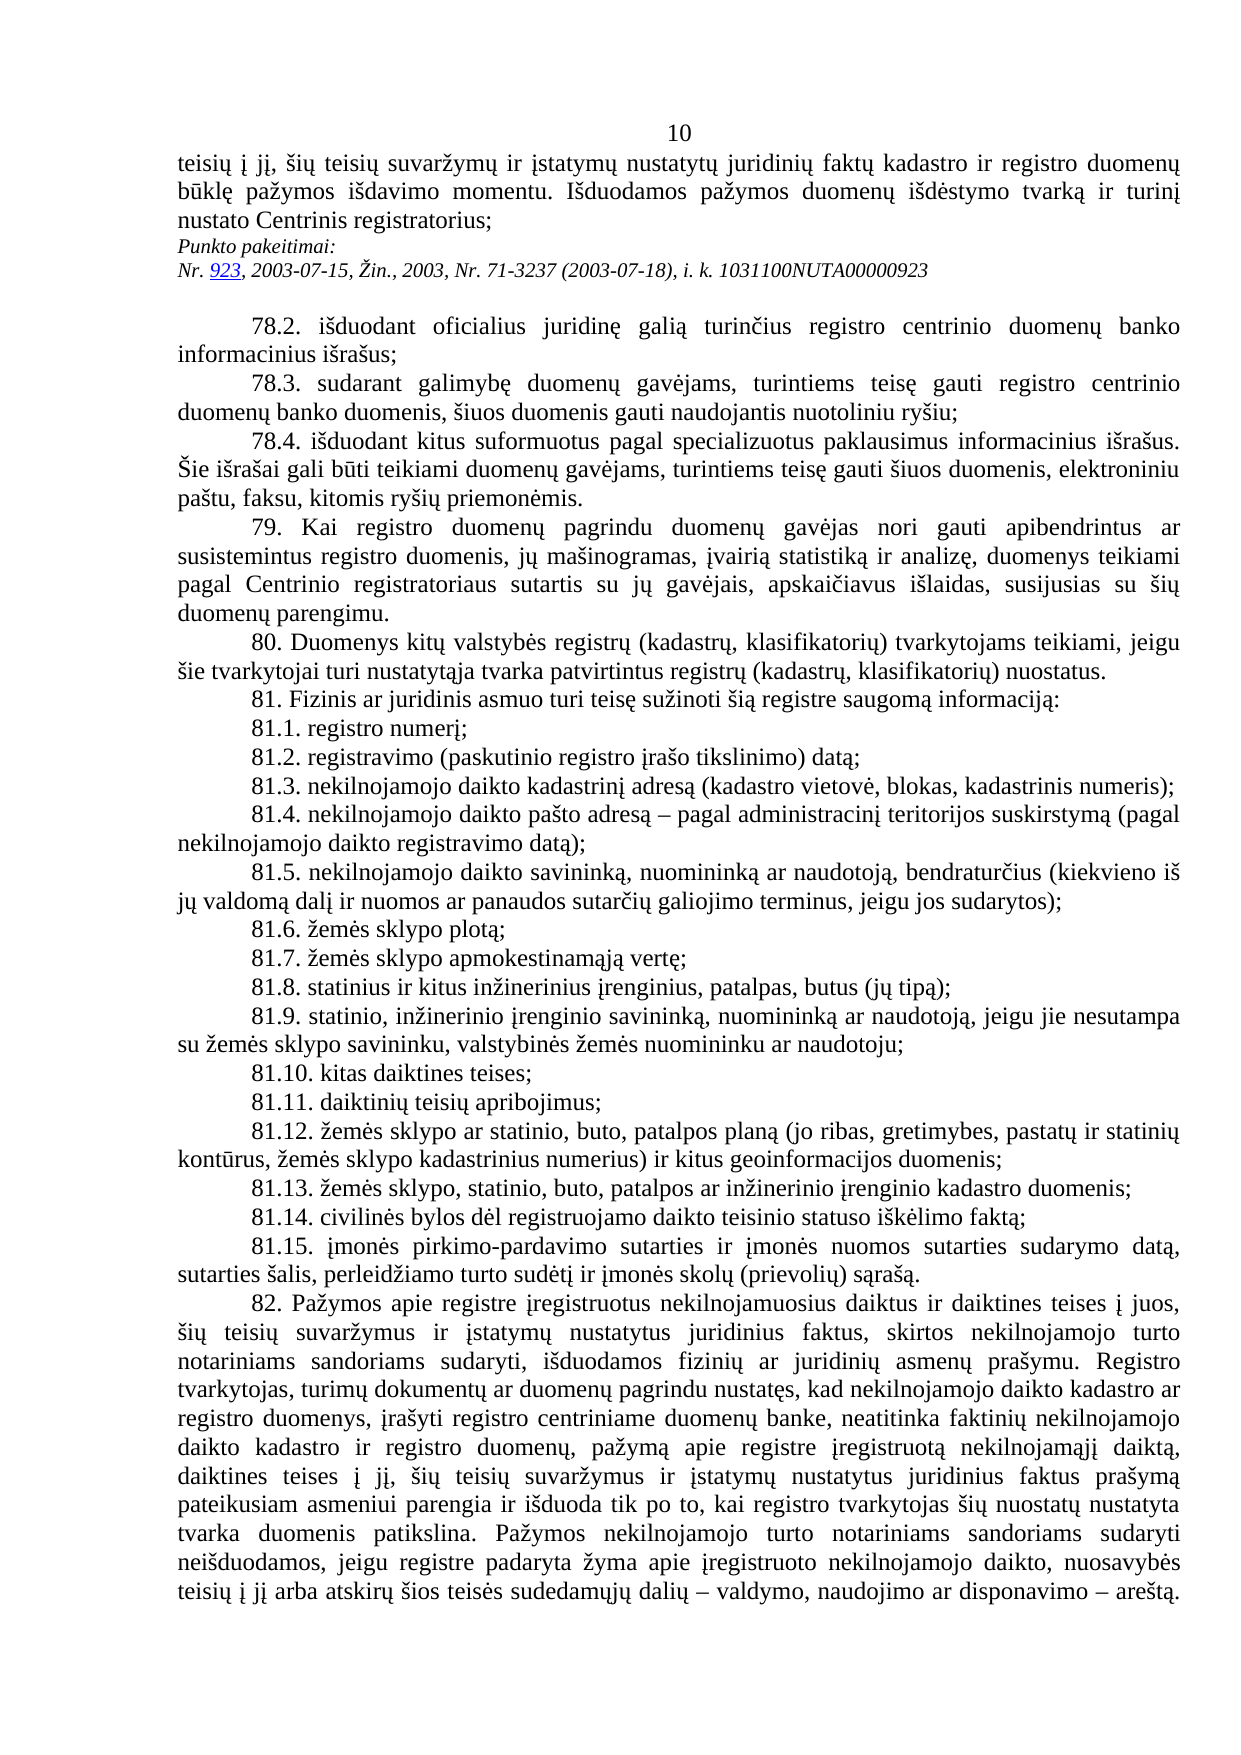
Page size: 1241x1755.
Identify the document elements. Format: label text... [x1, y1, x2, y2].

text 81.13. žemės sklypo, statinio, buto, patalpos ar inžinerinio įrenginio kadastro duomenis; [177, 1173, 1181, 1202]
text 81.2. registravimo (paskutinio registro įrašo tikslinimo) datą; [177, 742, 1181, 771]
text 81.11. daiktinių teisių apribojimus; [177, 1087, 1181, 1116]
text 81.9. statinio, inžinerinio įrenginio savininką, nuomininką ar naudotoją, jeigu jie nesutampa su žemės sklypo savininku, valstybinės žemės nuomininku ar naudotoju; [177, 1001, 1181, 1058]
text 81.15. įmonės pirkimo-pardavimo sutarties ir įmonės nuomos sutarties sudarymo datą, sutarties šalis, perleidžiamo turto sudėtį ir įmonės skolų (prievolių) sąrašą. [177, 1231, 1181, 1288]
text Nr. 923, 2003-07-15, Žin., 2003, Nr. 71-3237 (2003-07-18), i. k. 1031100NUTA00000923 [177, 258, 1181, 282]
text 82. Pažymos apie registre įregistruotus nekilnojamuosius daiktus ir daiktines teises į juos, šių teisių suvaržymus ir įstatymų nustatytus juridinius faktus, skirtos nekilnojamojo turto notariniams sandoriams sudaryti, išduodamos fizinių ar juridinių asmenų prašymu. Registro tvarkytojas, turimų dokumentų ar duomenų pagrindu nustatęs, kad nekilnojamojo daikto kadastro ar registro duomenys, įrašyti registro centriniame duomenų banke, neatitinka faktinių nekilnojamojo daikto kadastro ir registro duomenų, pažymą apie registre įregistruotą nekilnojamąjį daiktą, daiktines teises į jį, šių teisių suvaržymus ir įstatymų nustatytus juridinius faktus prašymą pateikusiam asmeniui parengia ir išduoda tik po to, kai registro tvarkytojas šių nuostatų nustatyta tvarka duomenis patikslina. Pažymos nekilnojamojo turto notariniams sandoriams sudaryti neišduodamos, jeigu registre padaryta žyma apie įregistruoto nekilnojamojo daikto, nuosavybės teisių į jį arba atskirų šios teisės sudedamųjų dalių – valdymo, naudojimo ar disponavimo – areštą. [177, 1288, 1181, 1604]
text 81.5. nekilnojamojo daikto savininką, nuomininką ar naudotoją, bendraturčius (kiekvieno iš jų valdomą dalį ir nuomos ar panaudos sutarčių galiojimo terminus, jeigu jos sudarytos); [177, 857, 1181, 914]
text 80. Duomenys kitų valstybės registrų (kadastrų, klasifikatorių) tvarkytojams teikiami, jeigu šie tvarkytojai turi nustatytąja tvarka patvirtintus registrų (kadastrų, klasifikatorių) nuostatus. [177, 627, 1181, 684]
text Punkto pakeitimai: [177, 234, 1181, 258]
text 78.2. išduodant oficialius juridinę galią turinčius registro centrinio duomenų banko informacinius išrašus; [177, 311, 1181, 368]
text 81.10. kitas daiktines teises; [177, 1058, 1181, 1087]
text 81.3. nekilnojamojo daikto kadastrinį adresą (kadastro vietovė, blokas, kadastrinis numeris); [177, 771, 1181, 799]
text 81.8. statinius ir kitus inžinerinius įrenginius, patalpas, butus (jų tipą); [177, 972, 1181, 1001]
text 81.14. civilinės bylos dėl registruojamo daikto teisinio statuso iškėlimo faktą; [177, 1202, 1181, 1231]
text 81.6. žemės sklypo plotą; [177, 914, 1181, 943]
text 78.4. išduodant kitus suformuotus pagal specializuotus paklausimus informacinius išrašus. Šie išrašai gali būti teikiami duomenų gavėjams, turintiems teisę gauti šiuos duomenis, elektroniniu paštu, faksu, kitomis ryšių priemonėmis. [177, 426, 1181, 512]
text 79. Kai registro duomenų pagrindu duomenų gavėjas nori gauti apibendrintus ar susistemintus registro duomenis, jų mašinogramas, įvairią statistiką ir analizę, duomenys teikiami pagal Centrinio registratoriaus sutartis su jų gavėjais, apskaičiavus išlaidas, susijusias su šių duomenų parengimu. [177, 512, 1181, 627]
text 81.7. žemės sklypo apmokestinamąją vertę; [177, 943, 1181, 972]
text 81.1. registro numerį; [177, 713, 1181, 742]
text 81.4. nekilnojamojo daikto pašto adresą – pagal administracinį teritorijos suskirstymą (pagal nekilnojamojo daikto registravimo datą); [177, 799, 1181, 857]
text 81.12. žemės sklypo ar statinio, buto, patalpos planą (jo ribas, gretimybes, pastatų ir statinių kontūrus, žemės sklypo kadastrinius numerius) ir kitus geoinformacijos duomenis; [177, 1116, 1181, 1173]
text 78.3. sudarant galimybę duomenų gavėjams, turintiems teisę gauti registro centrinio duomenų banko duomenis, šiuos duomenis gauti naudojantis nuotoliniu ryšiu; [177, 368, 1181, 426]
text 81. Fizinis ar juridinis asmuo turi teisę sužinoti šią registre saugomą informaciją: [177, 684, 1181, 713]
text teisių į jį, šių teisių suvaržymų ir įstatymų nustatytų juridinių faktų kadastro ir registro duomenų būklę pažymos išdavimo momentu. Išduodamos pažymos duomenų išdėstymo tvarką ir turinį nustato Centrinis registratorius; [177, 148, 1181, 234]
